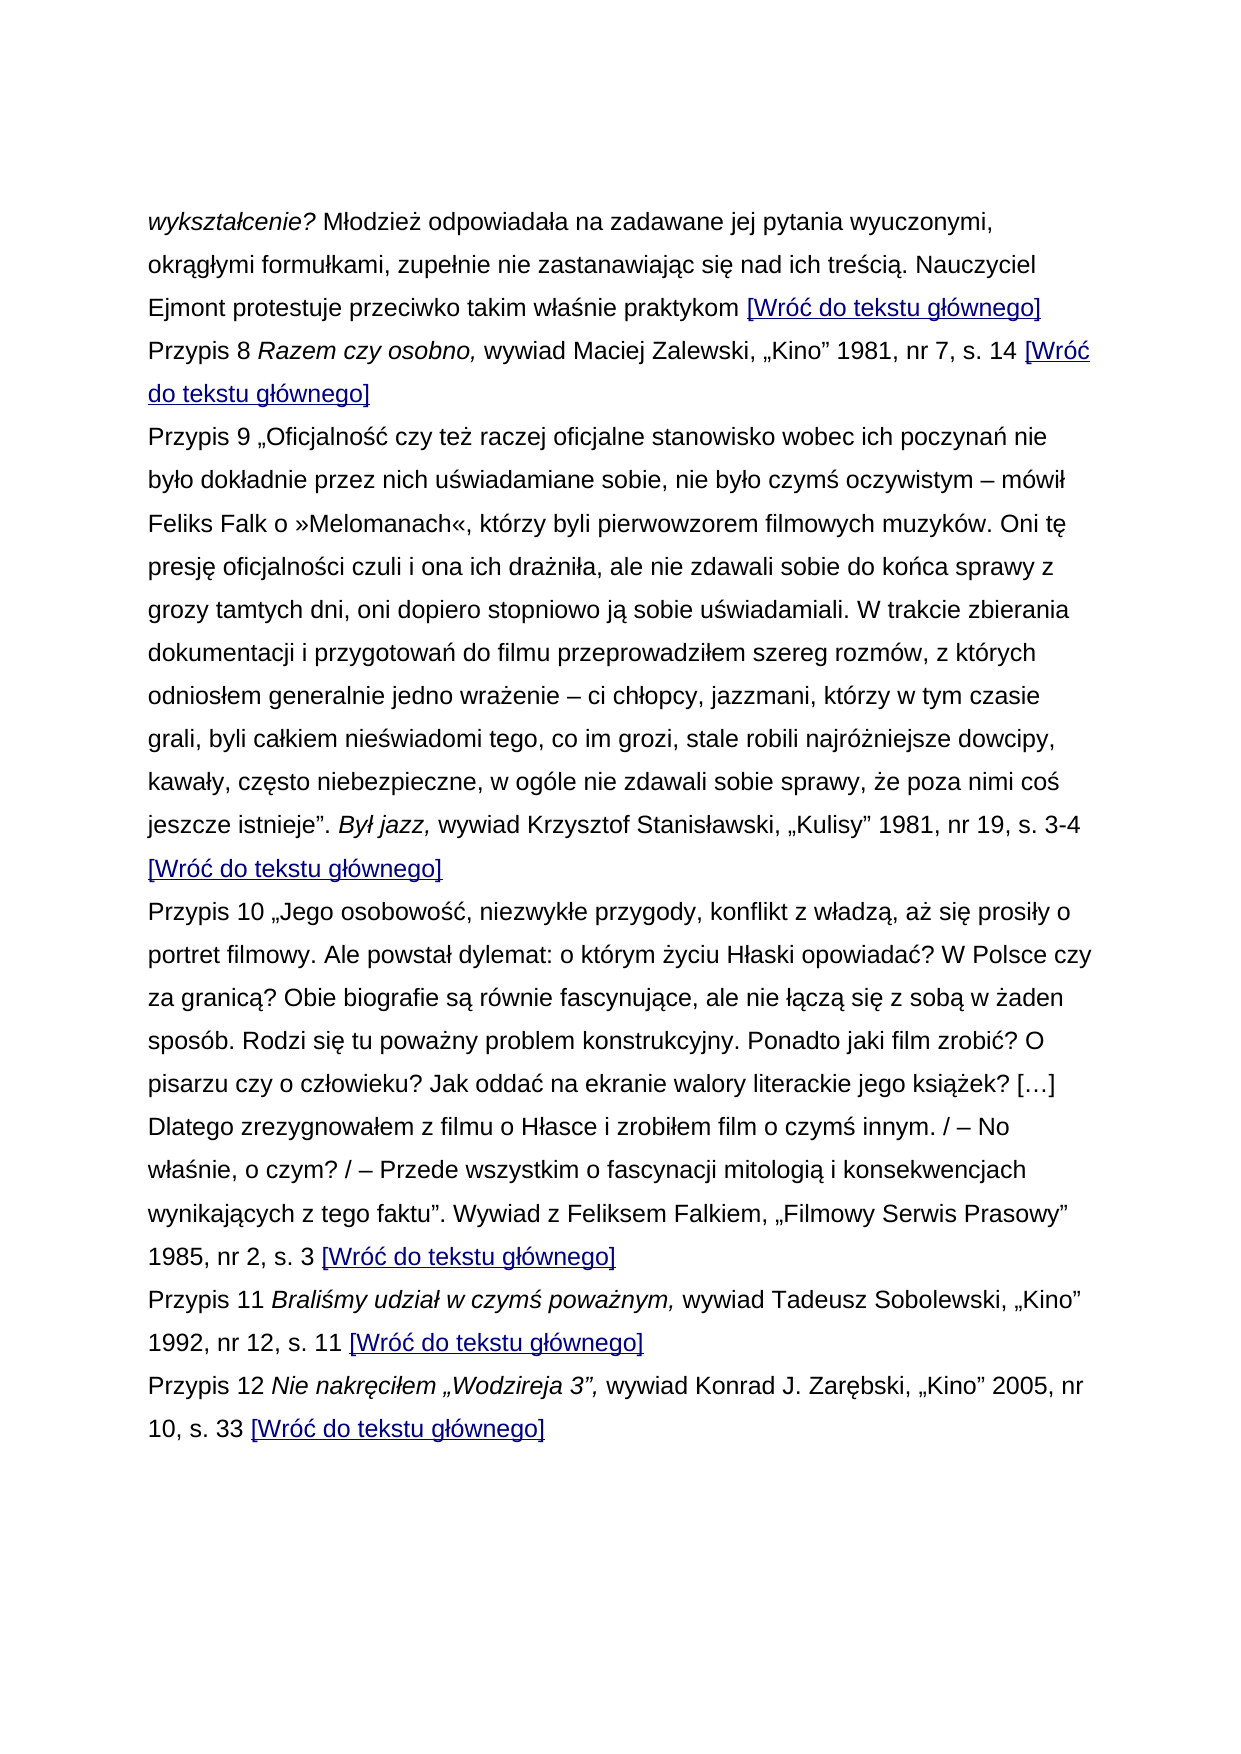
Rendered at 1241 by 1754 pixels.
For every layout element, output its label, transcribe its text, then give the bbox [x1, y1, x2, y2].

text Przypis 10 „Jego osobowość, niezwykłe przygody, konflikt z władzą, aż się prosiły o portret filmowy. Ale powstał dylemat: o którym życiu Hłaski opowiadać? W Polsce czy za granicą? Obie biografie są równie fascynujące, ale nie łączą się z sobą w żaden sposób. Rodzi się tu poważny problem konstrukcyjny. Ponadto jaki film zrobić? O pisarzu czy o człowieku? Jak oddać na ekranie walory literackie jego książek? […] Dlatego zrezygnowałem z filmu o Hłasce i zrobiłem film o czymś innym. / – No właśnie, o czym? / – Przede wszystkim o fascynacji mitologią i konsekwencjach wynikających z tego faktu”. Wywiad z Feliksem Falkiem, „Filmowy Serwis Prasowy” 1985, nr 2, s. 3 [Wróć do tekstu głównego] [148, 897, 1093, 1270]
text Przypis 9 „Oficjalność czy też raczej oficjalne stanowisko wobec ich poczynań nie było dokładnie przez nich uświadamiane sobie, nie było czymś oczywistym – mówił Feliks Falk o »Melomanach«, którzy byli pierwowzorem filmowych muzyków. Oni tę presję oficjalności czuli i ona ich drażniła, ale nie zdawali sobie do końca sprawy z grozy tamtych dni, oni dopiero stopniowo ją sobie uświadamiali. W trakcie zbierania dokumentacji i przygotowań do filmu przeprowadziłem szereg rozmów, z których odniosłem generalnie jedno wrażenie – ci chłopcy, jazzmani, którzy w tym czasie grali, byli całkiem nieświadomi tego, co im grozi, stale robili najróżniejsze dowcipy, kawały, często niebezpieczne, w ogóle nie zdawali sobie sprawy, że poza nimi coś jeszcze istnieje”. Był jazz, wywiad Krzysztof Stanisławski, „Kulisy” 1981, nr 19, s. 3-4 [Wróć do tekstu głównego] [148, 422, 1093, 882]
text wykształcenie? Młodzież odpowiadała na zadawane jej pytania wyuczonymi, okrągłymi formułkami, zupełnie nie zastanawiając się nad ich treścią. Nauczyciel Ejmont protestuje przeciwko takim właśnie praktykom [Wróć do tekstu głównego] [148, 207, 1093, 322]
text Przypis 11 Braliśmy udział w czymś poważnym, wywiad Tadeusz Sobolewski, „Kino” 1992, nr 12, s. 11 [Wróć do tekstu głównego] [148, 1285, 1093, 1357]
text Przypis 8 Razem czy osobno, wywiad Maciej Zalewski, „Kino” 1981, nr 7, s. 14 [Wróć do tekstu głównego] [148, 336, 1093, 408]
text Przypis 12 Nie nakręciłem „Wodzireja 3”, wywiad Konrad J. Zarębski, „Kino” 2005, nr 10, s. 33 [Wróć do tekstu głównego] [148, 1371, 1093, 1443]
